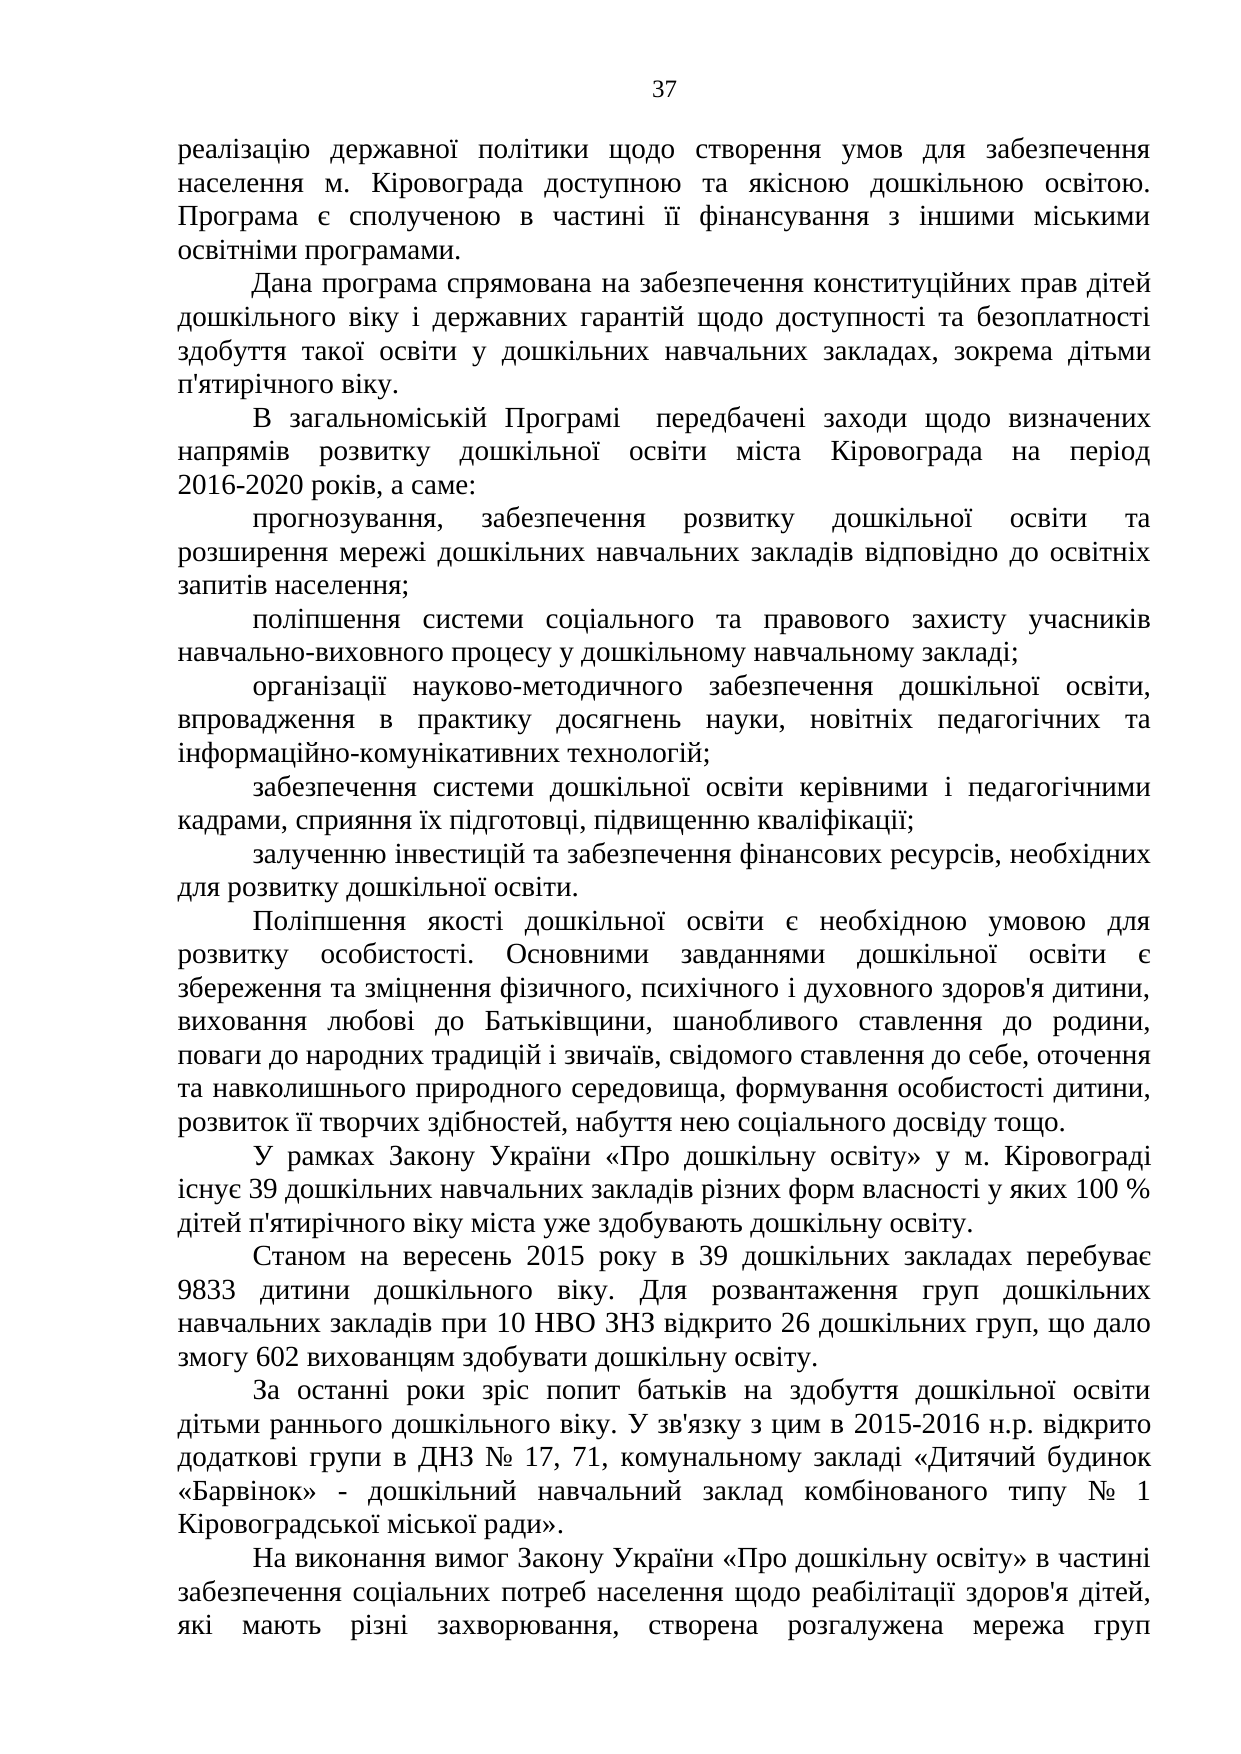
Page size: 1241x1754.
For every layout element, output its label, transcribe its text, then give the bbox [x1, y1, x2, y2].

text організації науково-методичного забезпечення дошкільної освіти, впровадження в практику досягнень науки, новітніх педагогічних та інформаційно-комунікативних технологій; [177, 668, 1152, 769]
text У рамках Закону України «Про дошкільну освіту» у м. Кіровограді існує 39 дошкільних навчальних закладів різних форм власності у яких 100 % дітей п'ятирічного віку міста уже здобувають дошкільну освіту. [177, 1138, 1152, 1238]
text поліпшення системи соціального та правового захисту учасників навчально-виховного процесу у дошкільному навчальному закладі; [177, 601, 1152, 668]
text прогнозування, забезпечення розвитку дошкільної освіти та розширення мережі дошкільних навчальних закладів відповідно до освітніх запитів населення; [177, 500, 1152, 601]
text Станом на вересень 2015 poкy в 39 дошкільних закладах перебуває 9833 дитини дошкільного віку. Для розвантаження груп дошкільних навчальних закладів при 10 HBO ЗНЗ відкрито 26 дошкільних груп, що дало змогу 602 вихованцям здобувати дошкільну освіту. [177, 1238, 1152, 1372]
text Дана програма спрямована на забезпечення конституційних прав дітей дошкільного віку і державних гарантій щодо доступності та безоплатності здобуття такої освіти у дошкільних навчальних закладах, зокрема дітьми п'ятирічного віку. [177, 266, 1152, 400]
text Поліпшення якості дошкільної освіти є необхідною умовою для розвитку особистості. Основними завданнями дошкільної освіти є збереження та зміцнення фізичного, психічного і духовного здоров'я дитини, виховання любові до Батьківщини, шанобливого ставлення до родини, поваги до народних традицій і звичаїв, свідомого ставлення до себе, оточення та навколишнього природного середовища, формування особистості дитини, розвиток її творчих здібностей, набуття нею соціального досвіду тощо. [177, 903, 1152, 1138]
text В загальноміській Програмі передбачені заходи щодо визначених напрямів розвитку дошкільної освіти міста Кіровограда на період 2016-2020 років, а саме: [177, 400, 1152, 500]
text За останні роки зріс попит батьків на здобуття дошкільної освіти дітьми раннього дошкільного віку. У зв'язку з цим в 2015-2016 н.р. відкрито додаткові групи в ДНЗ № 17, 71, комунальному закладі «Дитячий будинок «Барвінок» - дошкільний навчальний заклад комбінованого типу № 1 Кіровоградської міської ради». [177, 1372, 1152, 1540]
text забезпечення системи дошкільної освіти керівними і педагогічними кадрами, сприяння їх підготовці, підвищенню кваліфікації; [177, 769, 1152, 836]
text реалізацію державної політики щодо створення умов для забезпечення населення м. Кіровограда доступною та якісною дошкільною освітою. Програма є сполученою в частині її фінансування з іншими міськими освітніми програмами. [177, 103, 1152, 266]
text На виконання вимог Закону України «Про дошкільну освіту» в частині забезпечення соціальних потреб населення щодо реабілітації здоров'я дітей, які мають різні захворювання, створена розгалужена мережа груп [177, 1540, 1152, 1641]
text залученню інвестицій та забезпечення фінансових ресурсів, необхідних для розвитку дошкільної освіти. [177, 836, 1152, 903]
